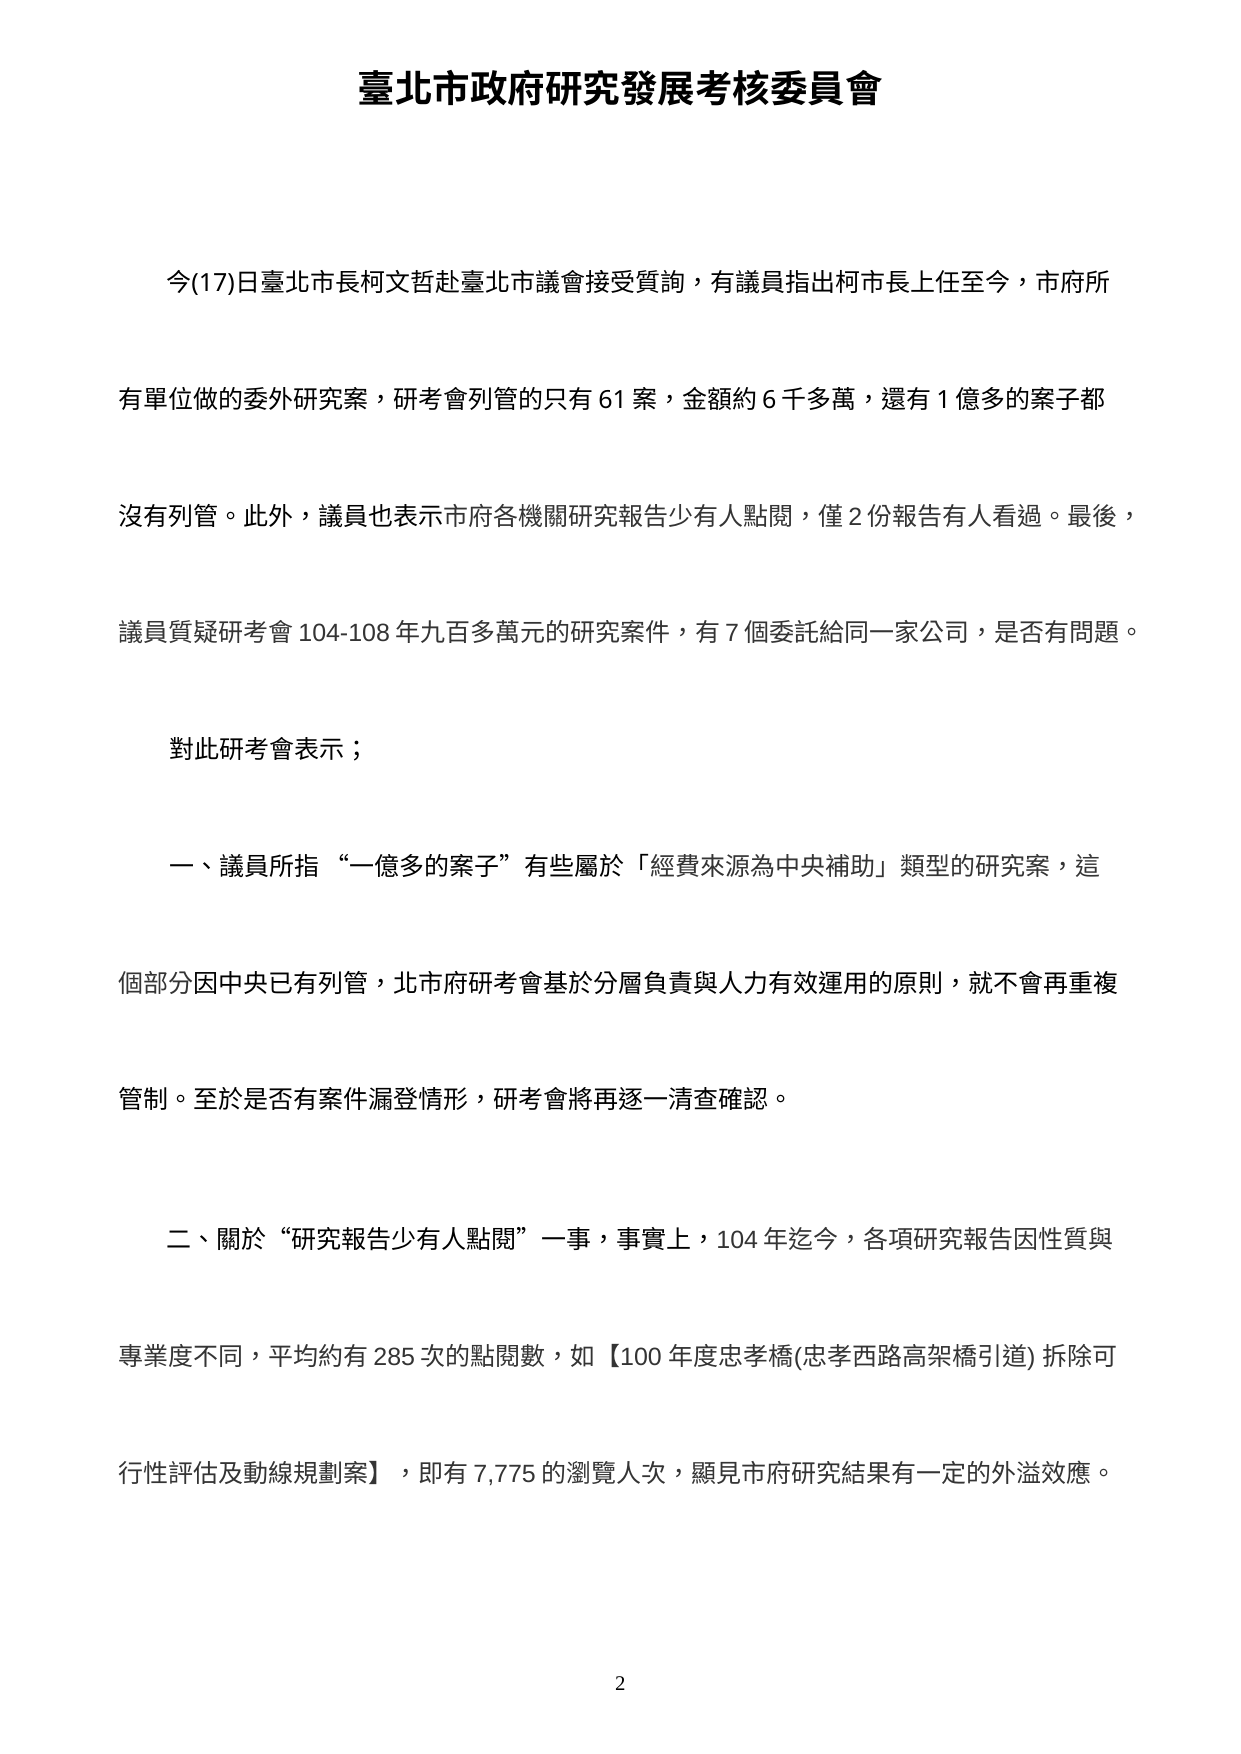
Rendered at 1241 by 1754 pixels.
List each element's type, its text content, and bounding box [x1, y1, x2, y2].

text 對此研考會表示； [118, 643, 1122, 760]
text 今(17)日臺北市長柯文哲赴臺北市議會接受質詢，有議員指出柯市長上任至今，市府所有單位做的委外研究案，研考會列管的只有61案，金額約6千多萬，還有1億多的案子都沒有列管。此外，議員也表示市府各機關研究報告少有人點閱，僅2份報告有人看過。最後，議員質疑研考會104-108年九百多萬元的研究案件，有7個委託給同一家公司，是否有問題。 [118, 176, 1122, 643]
text 二、關於“研究報告少有人點閱”一事，事實上，104年迄今，各項研究報告因性質與專業度不同，平均約有285次的點閱數，如【100 年度忠孝橋(忠孝西路高架橋引道) 拆除可行性評估及動線規劃案】，即有7,775的瀏覽人次，顯見市府研究結果有一定的外溢效應。 [118, 1134, 1122, 1484]
text 一、議員所指 “一億多的案子”有些屬於「經費來源為中央補助」類型的研究案，這個部分因中央已有列管，北市府研考會基於分層負責與人力有效運用的原則，就不會再重複管制。至於是否有案件漏登情形，研考會將再逐一清查確認。 [118, 760, 1122, 1111]
